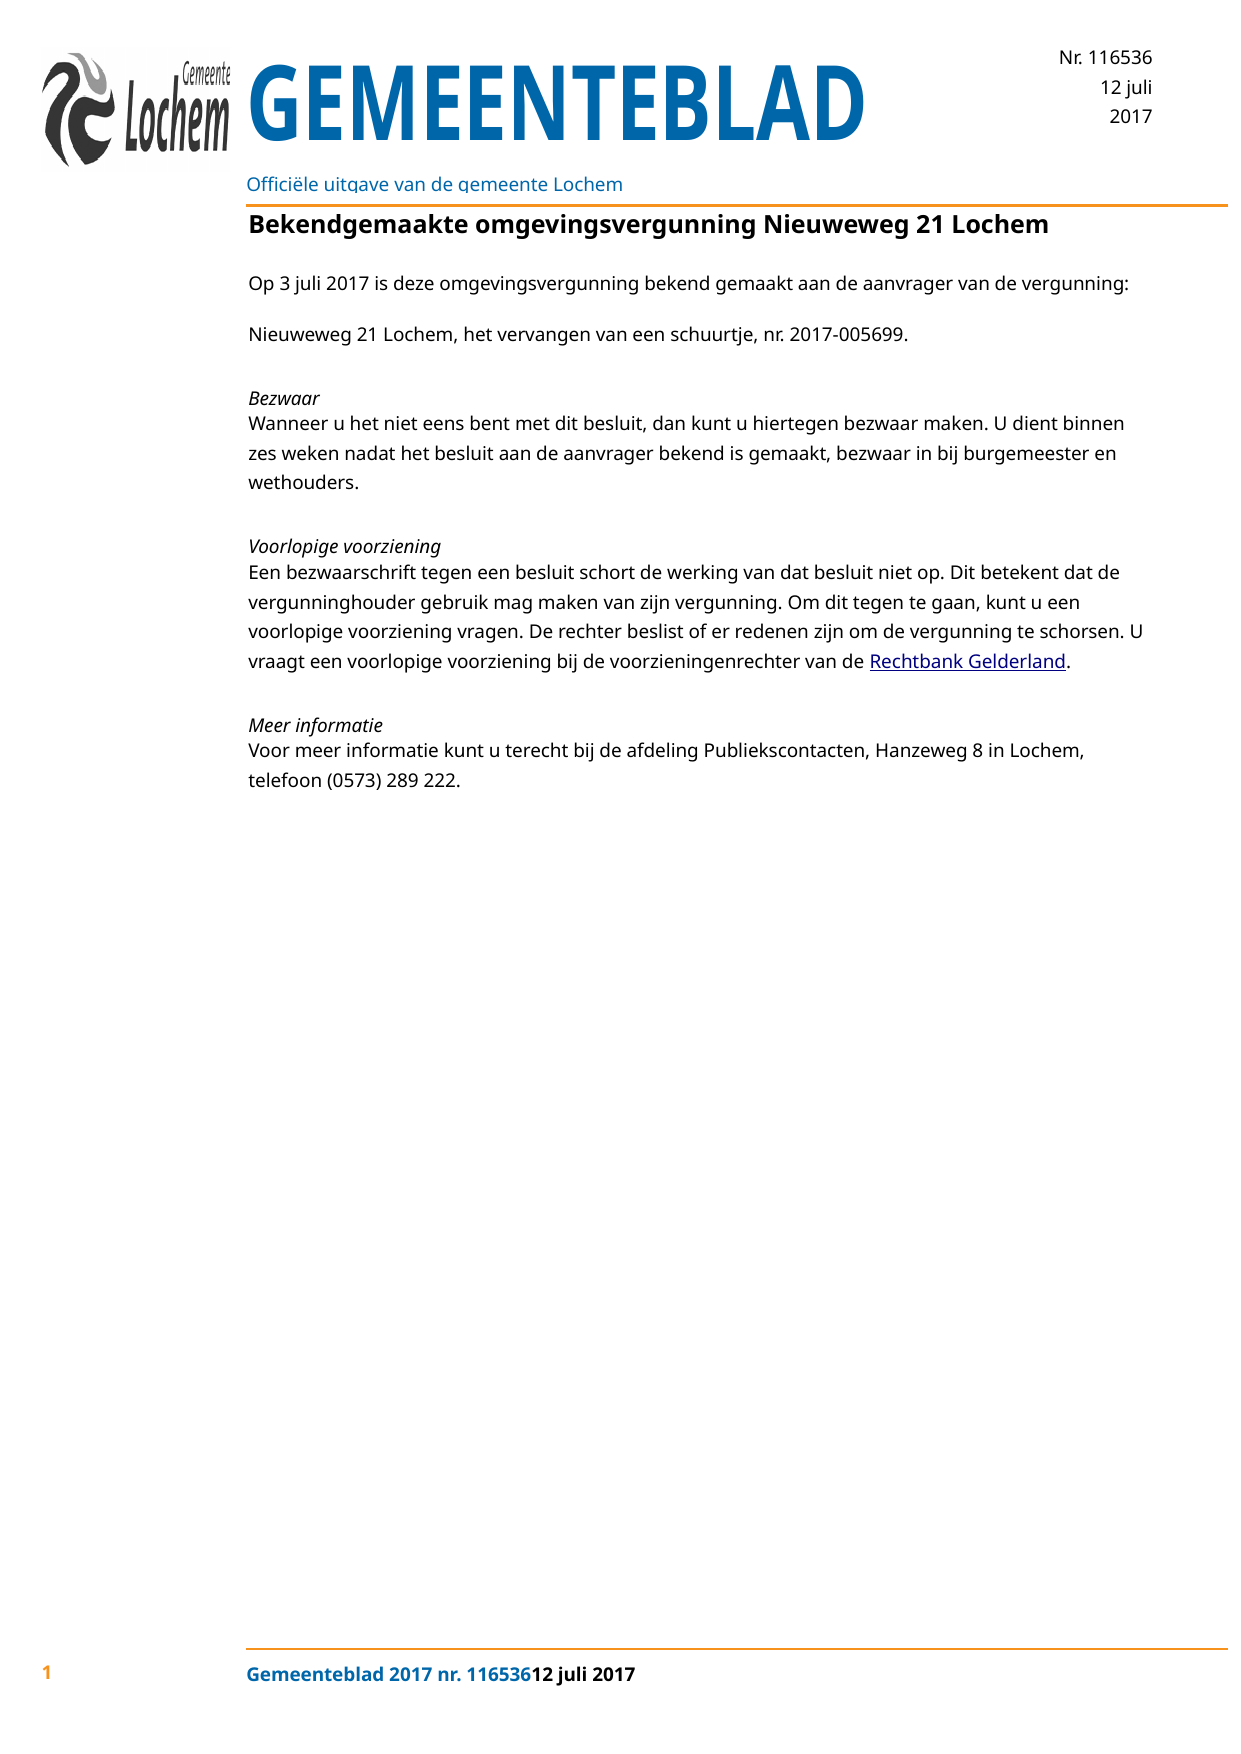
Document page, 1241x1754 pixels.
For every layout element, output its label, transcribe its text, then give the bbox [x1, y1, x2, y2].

text Op 3 juli 2017 is deze omgevingsvergunning bekend gemaakt aan de aanvrager van de vergunning: [248, 270, 1152, 296]
text Een bezwaarschrift tegen een besluit schort de werking van dat besluit niet op. Dit betekent dat de vergunninghouder gebruik mag maken van zijn vergunning. Om dit tegen te gaan, kunt u een voorlopige voorziening vragen. De rechter beslist of er redenen zijn om de vergunning te schorsen. U vraagt een voorlopige voorziening bij de voorzieningenrechter van de Rechtbank Gelderland. [248, 559, 1152, 674]
text Wanneer u het niet eens bent met dit besluit, dan kunt u hiertegen bezwaar maken. U dient binnen zes weken nadat het besluit aan de aanvrager bekend is gemaakt, bezwaar in bij burgemeester en wethouders. [248, 410, 1152, 495]
text Bezwaar [248, 385, 1152, 410]
picture [41, 47, 231, 172]
text Voor meer informatie kunt u terecht bij de afdeling Publiekscontacten, Hanzeweg 8 in Lochem, telefoon (0573) 289 222. [248, 738, 1152, 793]
text Meer informatie [248, 712, 1152, 738]
text Nieuweweg 21 Lochem, het vervangen van een schuurtje, nr. 2017-005699. [248, 321, 1152, 346]
text Voorlopige voorziening [248, 533, 1152, 559]
text Bekendgemaakte omgevingsvergunning Nieuweweg 21 Lochem [248, 207, 1152, 241]
